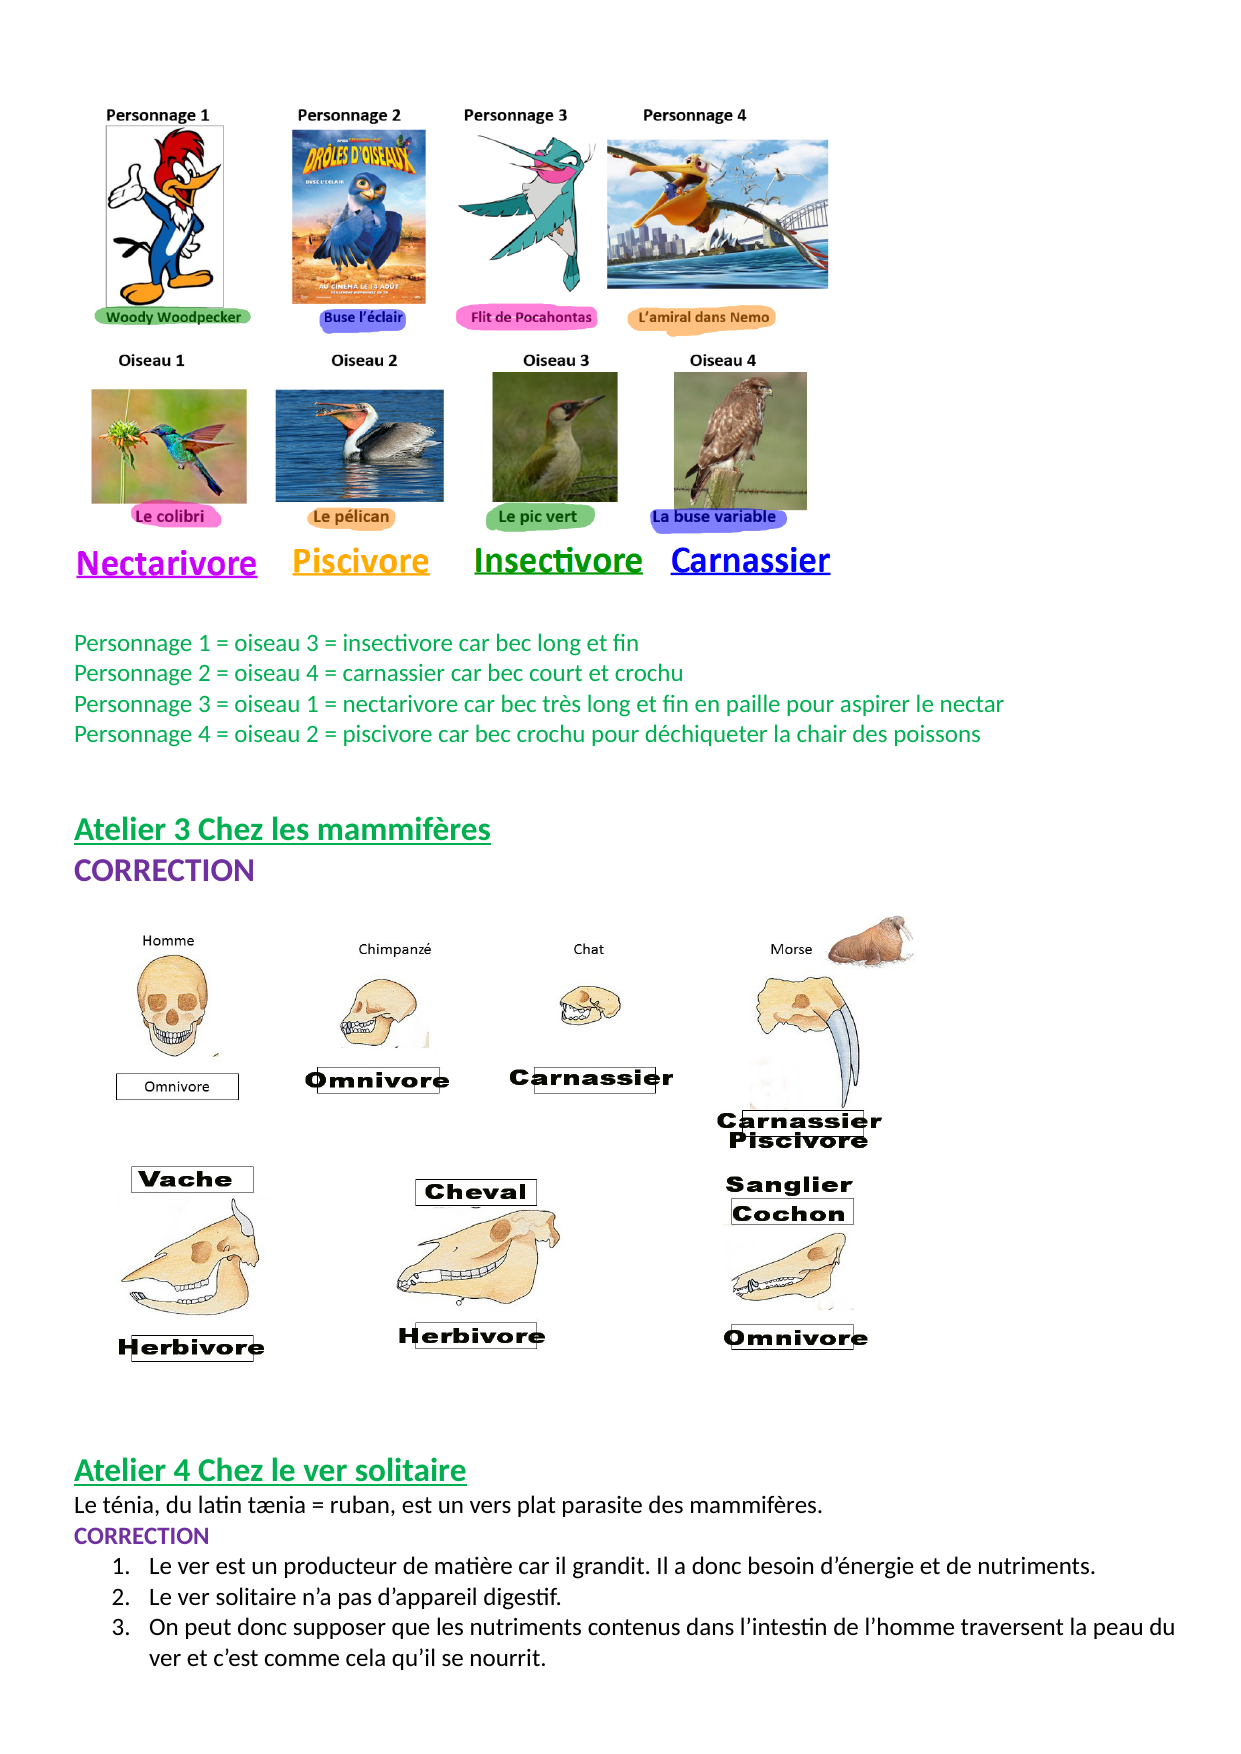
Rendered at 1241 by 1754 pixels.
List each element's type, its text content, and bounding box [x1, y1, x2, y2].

text Personnage 1 = oiseau 3 = insectivore car bec long et fin [74, 627, 1196, 658]
list Le ver solitaire n’a pas d’appareil digestif. [111, 1581, 1196, 1612]
text Atelier 3 Chez les mammifères [74, 808, 1196, 849]
text CORRECTION [74, 849, 1196, 890]
text Personnage 4 = oiseau 2 = piscivore car bec crochu pour déchiqueter la chair des poissons [74, 719, 1196, 749]
text Le ténia, du latin tænia = ruban, est un vers plat parasite des mammifères. [74, 1489, 1196, 1520]
list Le ver est un producteur de matière car il grandit. Il a donc besoin d’énergie et de nutriments. [111, 1551, 1196, 1581]
text Personnage 2 = oiseau 4 = carnassier car bec court et crochu [74, 658, 1196, 688]
list On peut donc supposer que les nutriments contenus dans l’intestin de l’homme traversent la peau du ver et c’est comme cela qu’il se nourrit. [111, 1612, 1196, 1673]
text Personnage 3 = oiseau 1 = nectarivore car bec très long et fin en paille pour aspirer le nectar [74, 688, 1196, 719]
text Atelier 4 Chez le ver solitaire [74, 1449, 1196, 1489]
text CORRECTION [74, 1520, 1196, 1551]
